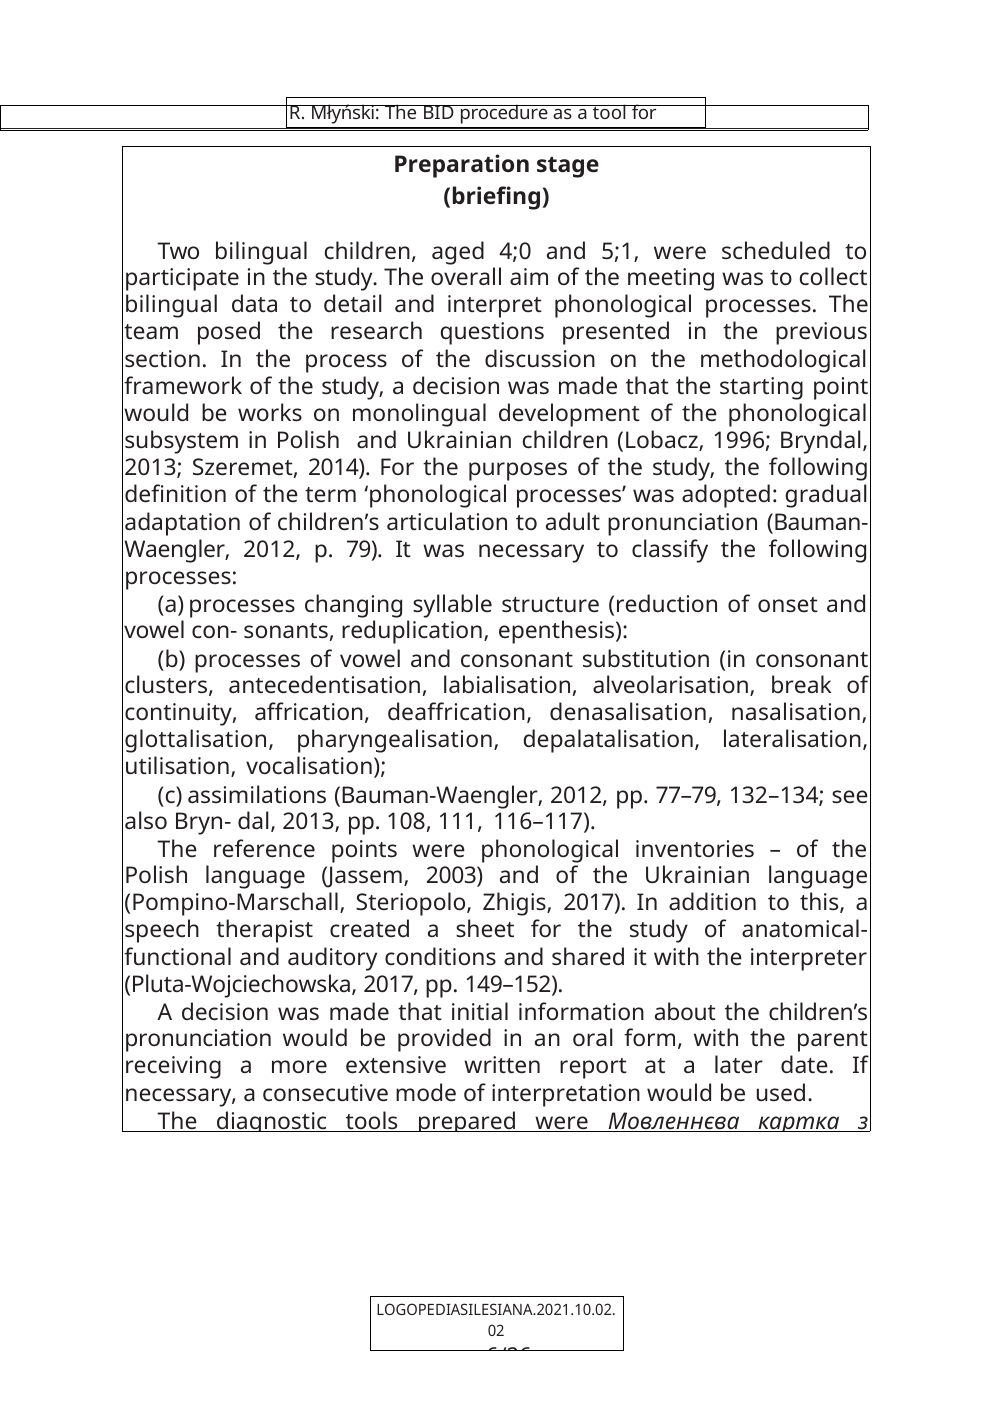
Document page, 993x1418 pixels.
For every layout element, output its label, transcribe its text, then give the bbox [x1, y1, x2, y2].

list assimilations (Bauman-Waengler, 2012, pp. 77–79, 132–134; see also Bryn- dal, 2013, pp. 108, 111, 116–117). [124, 782, 868, 836]
text LOGOPEDIASILESIANA.2021.10.02.02 [374, 1298, 618, 1340]
list processes of vowel and consonant substitution (in consonant clusters, antecedentisation, labialisation, alveolarisation, break of continuity, affrication, deaffrication, denasalisation, nasalisation, glottalisation, pharyngealisation, depalatalisation, lateralisation, utilisation, vocalisation); [124, 646, 868, 782]
text R. Młyński: The BID procedure as a tool for assessing… [289, 106, 705, 127]
text Two bilingual children, aged 4;0 and 5;1, were scheduled to participate in the study. The overall aim of the meeting was to collect bilingual data to detail and interpret phonological processes. The team posed the research questions presented in the previous section. In the process of the discussion on the methodological framework of the study, a decision was made that the starting point would be works on monolingual development of the phonological subsystem in Polish and Ukrainian children (Lobacz, 1996; Bryndal, 2013; Szeremet, 2014). For the purposes of the study, the following definition of the term ‘phonological processes’ was adopted: gradual adaptation of children’s articulation to adult pronunciation (Bauman-Waengler, 2012, p. 79). It was necessary to classify the following processes: [124, 238, 868, 591]
text R. Młyński: The BID procedure as a tool for assessing… [289, 99, 705, 105]
text p. 6/26 [374, 1340, 618, 1350]
text A decision was made that initial information about the children’s pronunciation would be provided in an oral form, with the parent receiving a more extensive written report at a later date. If necessary, a consecutive mode of interpretation would be used. [124, 999, 868, 1108]
list processes changing syllable structure (reduction of onset and vowel con- sonants, reduplication, epenthesis): [124, 591, 868, 646]
text The reference points were phonological inventories – of the Polish language (Jassem, 2003) and of the Ukrainian language (Pompino-Marschall, Steriopolo, Zhigis, 2017). In addition to this, a speech therapist created a sheet for the study of anatomical-functional and auditory conditions and shared it with the interpreter (Pluta-Wojciechowska, 2017, pp. 149–152). [124, 836, 868, 999]
text The diagnostic tools prepared were Мовленнєва картка з картинками. Логопедичне обстеження рівня мовленнєвого розвитку дитини (Korol, 2017) and The Speech Survey Questionnaire (Billewicz, Zioło, 2012). Speech samples were to be recorded using a dictaphone, in addition, the speech therapist and the interpreter would take notes regarding the children’s non-verbal communication. In case of difficulties with the child’s activity, coloured stickers were to be used as an incentive. [124, 1108, 868, 1131]
text Preparation stage (briefing) [363, 148, 629, 211]
